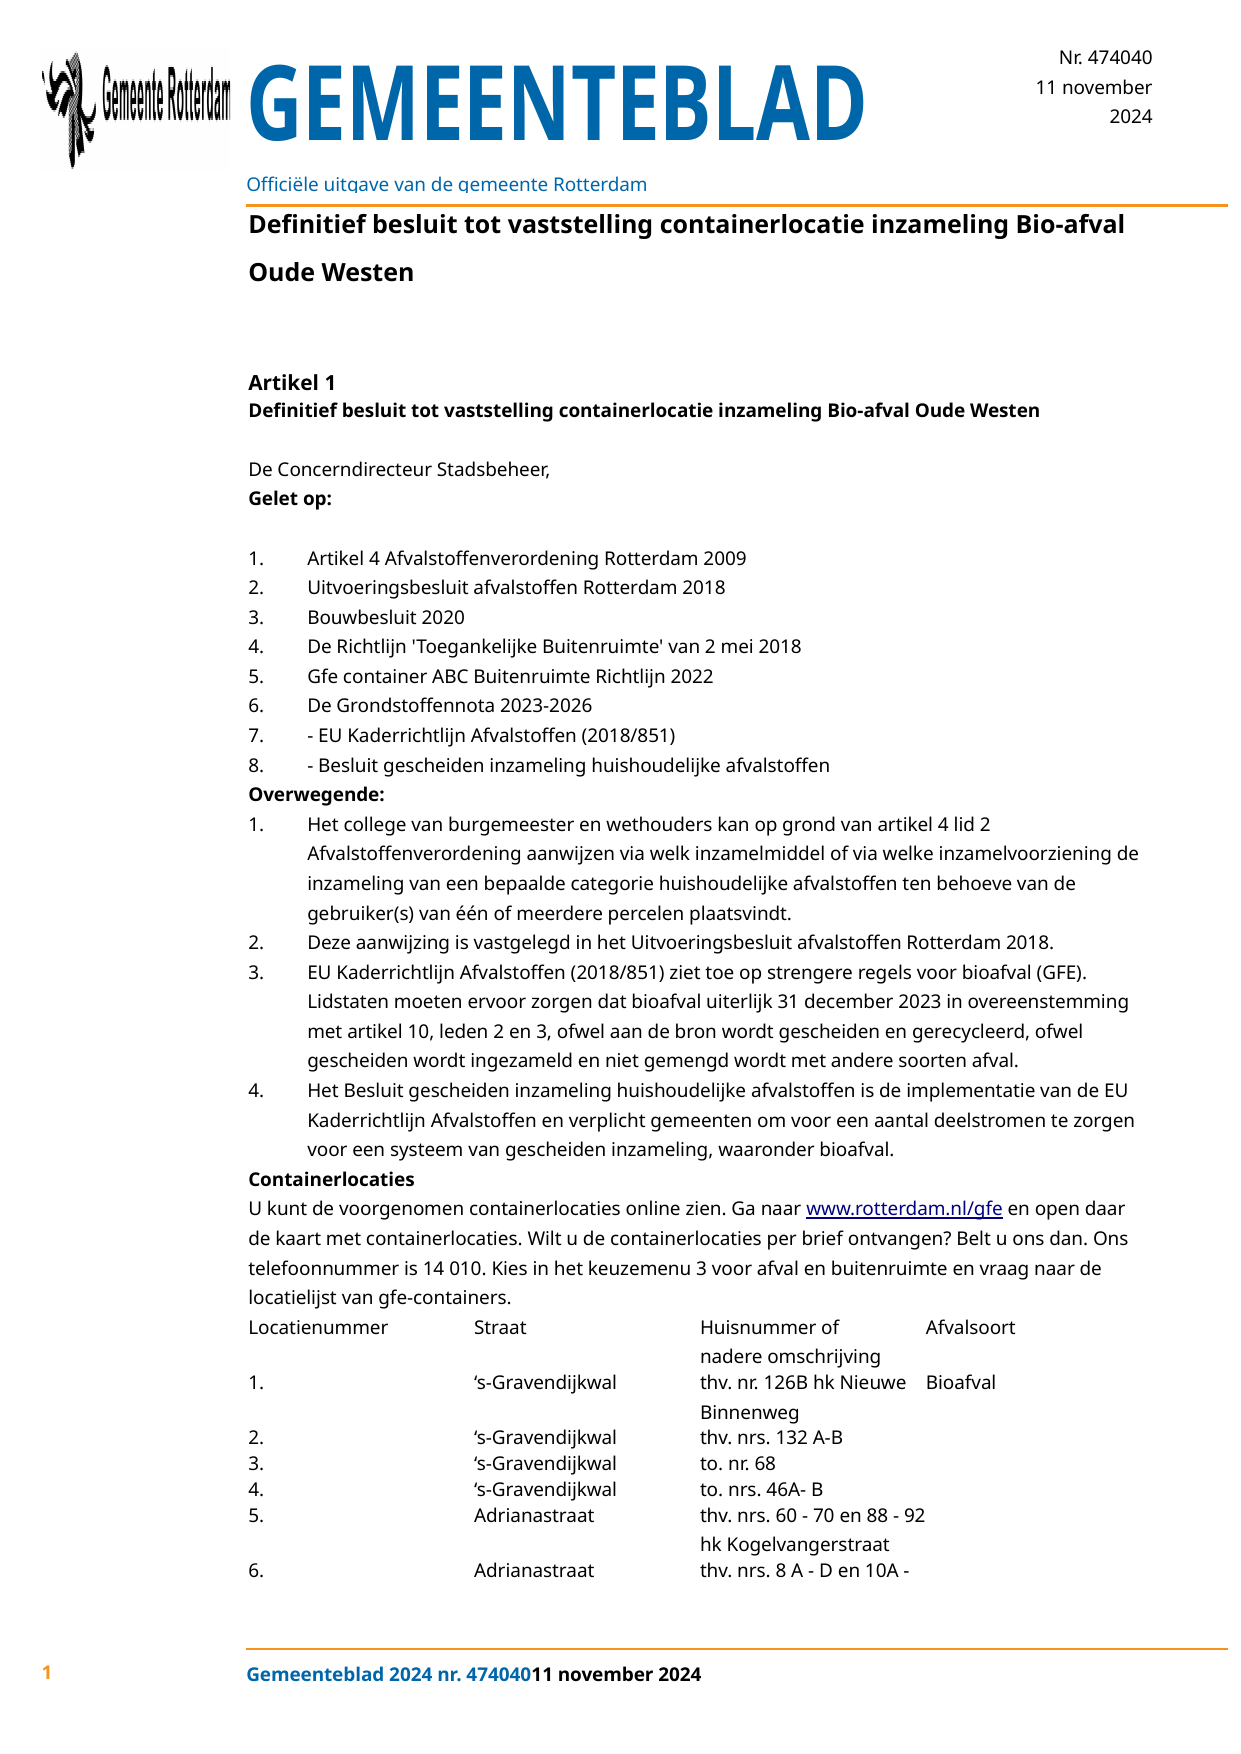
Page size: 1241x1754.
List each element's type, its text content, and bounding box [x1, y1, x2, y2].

table_cell thv. nrs. 60 - 70 en 88 - 92 hk Kogelvangerstraat [700, 1502, 926, 1557]
table_cell ‘s-Gravendijkwal [474, 1450, 700, 1476]
table_cell Adrianastraat [474, 1557, 700, 1583]
table_cell Adrianastraat [474, 1502, 700, 1557]
list Deze aanwijzing is vastgelegd in het Uitvoeringsbesluit afvalstoffen Rotterdam 2018. [248, 929, 1152, 955]
text Definitief besluit tot vaststelling containerlocatie inzameling Bio-afval Oude Westen [248, 397, 1152, 422]
table_header Huisnummer of nadere omschrijving [700, 1314, 926, 1369]
text Definitief besluit tot vaststelling containerlocatie inzameling Bio-afval Oude Westen [248, 207, 1152, 288]
text Overwegende: [248, 781, 1152, 807]
table_cell ‘s-Gravendijkwal [474, 1369, 700, 1424]
list - EU Kaderrichtlijn Afvalstoffen (2018/851) [248, 722, 1152, 748]
table_cell [926, 1557, 1152, 1583]
table_cell [926, 1476, 1152, 1502]
list Gfe container ABC Buitenruimte Richtlijn 2022 [248, 663, 1152, 689]
text Artikel 1 [248, 368, 1152, 397]
table_cell [926, 1502, 1152, 1557]
table_cell 6. [248, 1557, 474, 1583]
list De Richtlijn 'Toegankelijke Buitenruimte' van 2 mei 2018 [248, 633, 1152, 659]
table_cell 2. [248, 1425, 474, 1450]
list Het college van burgemeester en wethouders kan op grond van artikel 4 lid 2 Afvalstoffenverordening aanwijzen via welk inzamelmiddel of via welke inzamelvoorziening de inzameling van een bepaalde categorie huishoudelijke afvalstoffen ten behoeve van de gebruiker(s) van één of meerdere percelen plaatsvindt. [248, 811, 1152, 925]
table_cell to. nr. 68 [700, 1450, 926, 1476]
table_cell [926, 1425, 1152, 1450]
table_cell to. nrs. 46A- B [700, 1476, 926, 1502]
text Containerlocaties [248, 1166, 1152, 1192]
table_cell Bioafval [926, 1369, 1152, 1424]
text Gelet op: [248, 486, 1152, 511]
table_cell [926, 1450, 1152, 1476]
table_cell 1. [248, 1369, 474, 1424]
list De Grondstoffennota 2023-2026 [248, 693, 1152, 718]
table_cell 4. [248, 1476, 474, 1502]
table_cell 5. [248, 1502, 474, 1557]
table_cell ‘s-Gravendijkwal [474, 1476, 700, 1502]
list Uitvoeringsbesluit afvalstoffen Rotterdam 2018 [248, 574, 1152, 600]
text U kunt de voorgenomen containerlocaties online zien. Ga naar www.rotterdam.nl/gfe en open daar de kaart met containerlocaties. Wilt u de containerlocaties per brief ontvangen? Belt u ons dan. Ons telefoonnummer is 14 010. Kies in het keuzemenu 3 voor afval en buitenruimte en vraag naar de locatielijst van gfe-containers. [248, 1196, 1152, 1310]
text De Concerndirecteur Stadsbeheer, [248, 456, 1152, 482]
table_cell 3. [248, 1450, 474, 1476]
list Het Besluit gescheiden inzameling huishoudelijke afvalstoffen is de implementatie van de EU Kaderrichtlijn Afvalstoffen en verplicht gemeenten om voor een aantal deelstromen te zorgen voor een systeem van gescheiden inzameling, waaronder bioafval. [248, 1077, 1152, 1162]
picture [41, 47, 231, 172]
list - Besluit gescheiden inzameling huishoudelijke afvalstoffen [248, 752, 1152, 777]
table_header Afvalsoort [926, 1314, 1152, 1369]
table_header Straat [474, 1314, 700, 1369]
table_header Locatienummer [248, 1314, 474, 1369]
list Bouwbesluit 2020 [248, 604, 1152, 629]
table_cell thv. nrs. 8 A - D en 10A [700, 1557, 926, 1583]
table_cell thv. nrs. 132 A-B [700, 1425, 926, 1450]
list EU Kaderrichtlijn Afvalstoffen (2018/851) ziet toe op strengere regels voor bioafval (GFE). Lidstaten moeten ervoor zorgen dat bioafval uiterlijk 31 december 2023 in overeenstemming met artikel 10, leden 2 en 3, ofwel aan de bron wordt gescheiden en gerecycleerd, ofwel gescheiden wordt ingezameld en niet gemengd wordt met andere soorten afval. [248, 959, 1152, 1073]
table_cell ‘s-Gravendijkwal [474, 1425, 700, 1450]
list Artikel 4 Afvalstoffenverordening Rotterdam 2009 [248, 545, 1152, 570]
table_cell thv. nr. 126B hk Nieuwe Binnenweg [700, 1369, 926, 1424]
